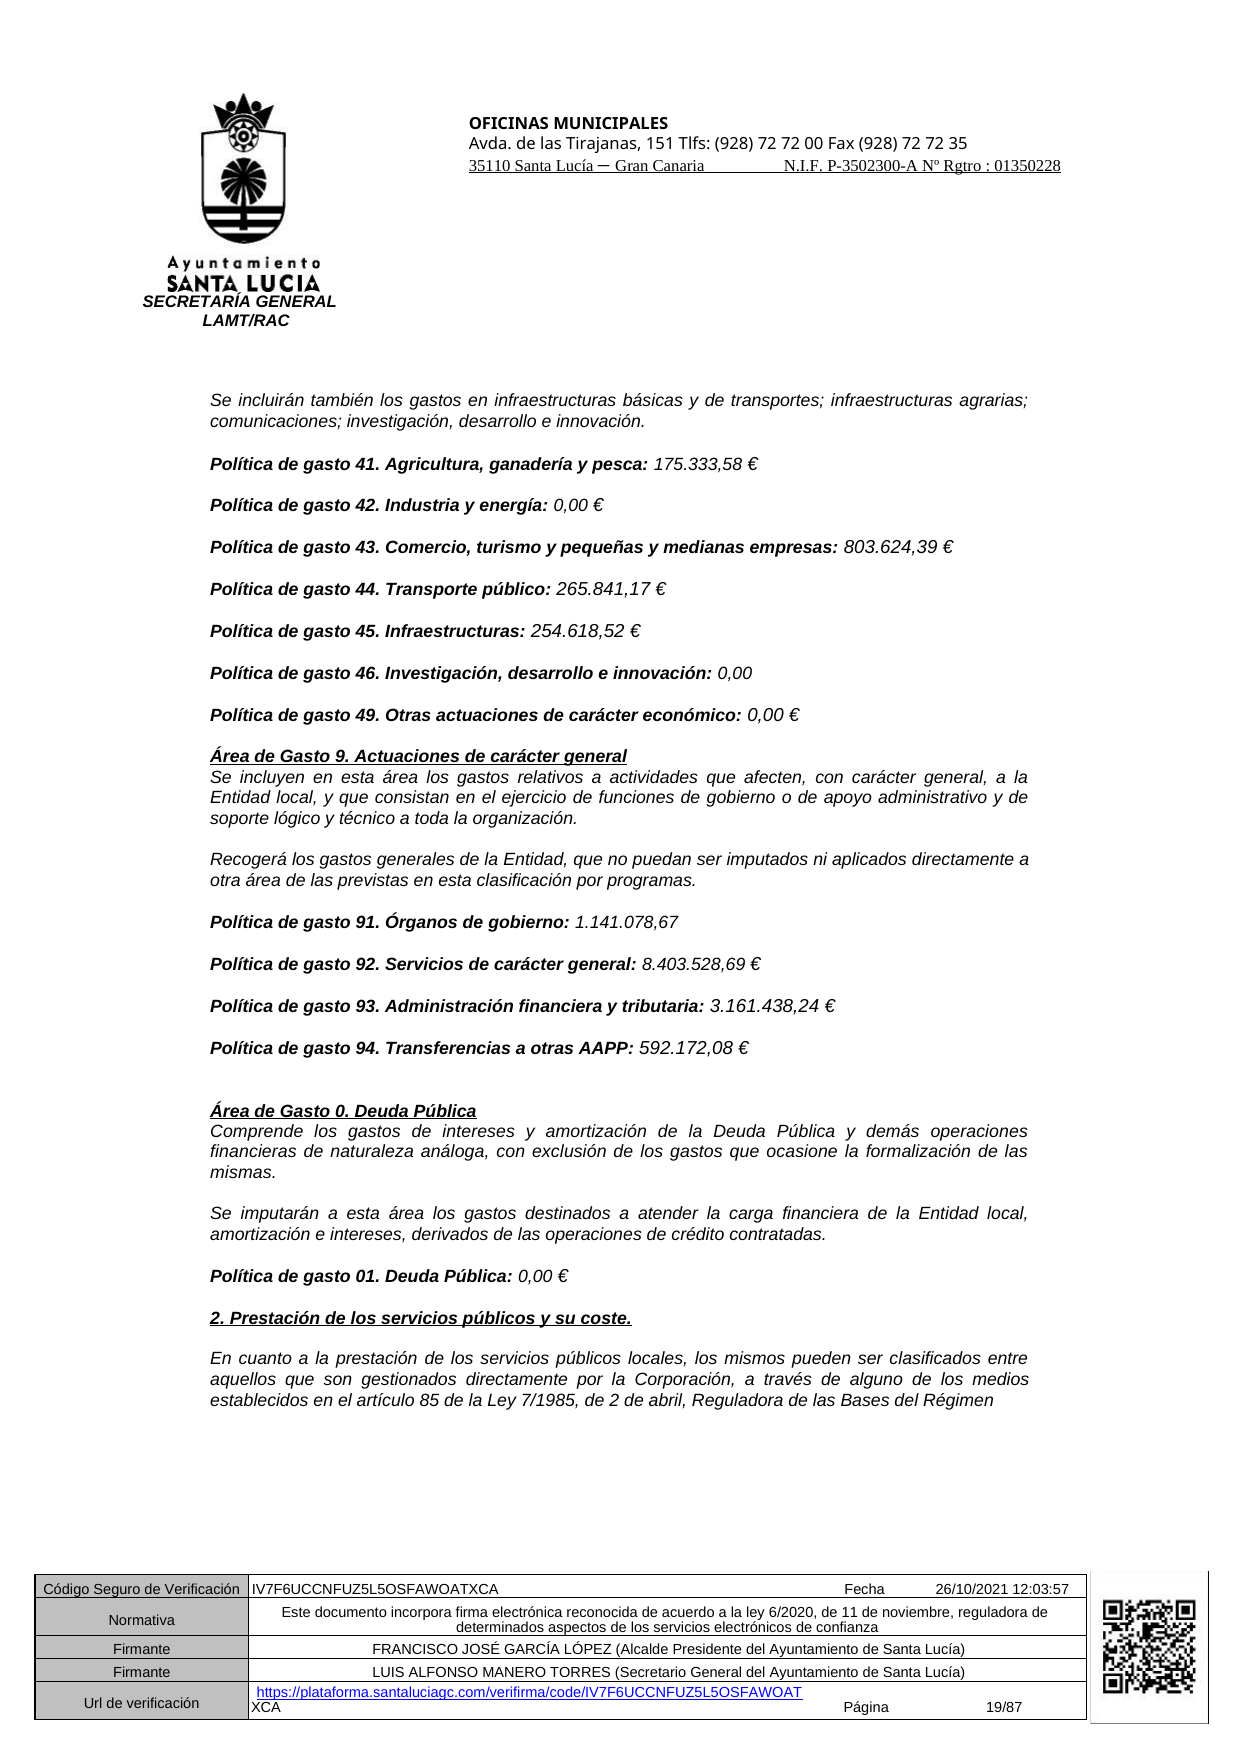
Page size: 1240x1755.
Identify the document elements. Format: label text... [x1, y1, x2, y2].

table_header IV7F6UCCNFUZ5L5OSFAWOATXCA Fecha 26/10/2021 12:03:57 [249, 1575, 1086, 1597]
table_cell LUIS ALFONSO MANERO TORRES (Secretario General del Ayuntamiento de Santa Lucía) [249, 1659, 1086, 1681]
table_cell Url de verificación [36, 1682, 248, 1719]
picture [1090, 1571, 1209, 1724]
table_cell Este documento incorpora firma electrónica reconocida de acuerdo a la ley 6/2020, de 11 de noviembre, reguladora de determinados aspectos de los servicios electrónicos de confianza [249, 1598, 1086, 1635]
text En cuanto a la prestación de los servicios públicos locales, los mismos pueden ser clasificados entre aquellos que son gestionados directamente por la Corporación, a través de alguno de los medios establecidos en el artículo 85 de la Ley 7/1985, de 2 de abril, Reguladora de las Bases del Régimen [210, 1348, 1032, 1410]
text Se incluyen en esta área los gastos relativos a actividades que afecten, con carácter general, a la Entidad local, y que consistan en el ejercicio de funciones de gobierno o de apoyo administrativo y de soporte lógico y técnico a toda la organización. [210, 767, 1032, 828]
text Política de gasto 93. Administración financiera y tributaria: 3.161.438,24 € [210, 996, 1144, 1017]
text Política de gasto 94. Transferencias a otras AAPP: 592.172,08 € [210, 1038, 1144, 1058]
text Se imputarán a esta área los gastos destinados a atender la carga financiera de la Entidad local, amortización e intereses, derivados de las operaciones de crédito contratadas. [210, 1203, 1032, 1244]
table_cell FRANCISCO JOSÉ GARCÍA LÓPEZ (Alcalde Presidente del Ayuntamiento de Santa Lucía) [249, 1636, 1086, 1658]
text Área de Gasto 0. Deuda Pública [210, 1101, 1144, 1121]
table_header [90, 92, 341, 292]
table_header OFICINAS MUNICIPALES Avda. de las Tirajanas, 151 Tlfs: (928) 72 72 00 Fax (928) 72 72 35 35110 Santa Lucía – Gran Canaria N.I.F. P-3502300-A Nº Rgtro : 01350228 [341, 92, 1144, 292]
text Se incluirán también los gastos en infraestructuras básicas y de transportes; infraestructuras agrarias; comunicaciones; investigación, desarrollo e innovación. [210, 390, 1032, 432]
text Política de gasto 45. Infraestructuras: 254.618,52 € [210, 621, 1144, 642]
table_header Código Seguro de Verificación [36, 1575, 248, 1597]
text Política de gasto 42. Industria y energía: 0,00 € [210, 495, 1144, 516]
text Área de Gasto 9. Actuaciones de carácter general [210, 746, 1144, 767]
text Política de gasto 43. Comercio, turismo y pequeñas y medianas empresas: 803.624,39 € [210, 537, 1144, 558]
text Política de gasto 44. Transporte público: 265.841,17 € [210, 579, 1144, 599]
text 2. Prestación de los servicios públicos y su coste. [210, 1308, 1144, 1328]
text Comprende los gastos de intereses y amortización de la Deuda Pública y demás operaciones financieras de naturaleza análoga, con exclusión de los gastos que ocasione la formalización de las mismas. [210, 1121, 1032, 1182]
text Política de gasto 46. Investigación, desarrollo e innovación: 0,00 [210, 663, 1144, 683]
text Política de gasto 91. Órganos de gobierno: 1.141.078,67 [210, 912, 1144, 933]
table_cell [341, 292, 1144, 330]
table_cell Firmante [36, 1636, 248, 1658]
picture [167, 93, 320, 292]
table_cell https://plataforma.santaluciagc.com/verifirma/code/IV7F6UCCNFUZ5L5OSFAWOAT XCA Página 19/87 [249, 1682, 1086, 1719]
text Política de gasto 49. Otras actuaciones de carácter económico: 0,00 € [210, 705, 1144, 726]
text Política de gasto 92. Servicios de carácter general: 8.403.528,69 € [210, 954, 1144, 974]
text Política de gasto 01. Deuda Pública: 0,00 € [210, 1266, 1144, 1287]
table_cell Normativa [36, 1598, 248, 1635]
table_cell Firmante [36, 1659, 248, 1681]
text Política de gasto 41. Agricultura, ganadería y pesca: 175.333,58 € [210, 453, 1144, 474]
table_cell SECRETARÍA GENERAL LAMT/RAC [90, 292, 341, 330]
text Recogerá los gastos generales de la Entidad, que no puedan ser imputados ni aplicados directamente a otra área de las previstas en esta clasificación por programas. [210, 849, 1032, 891]
